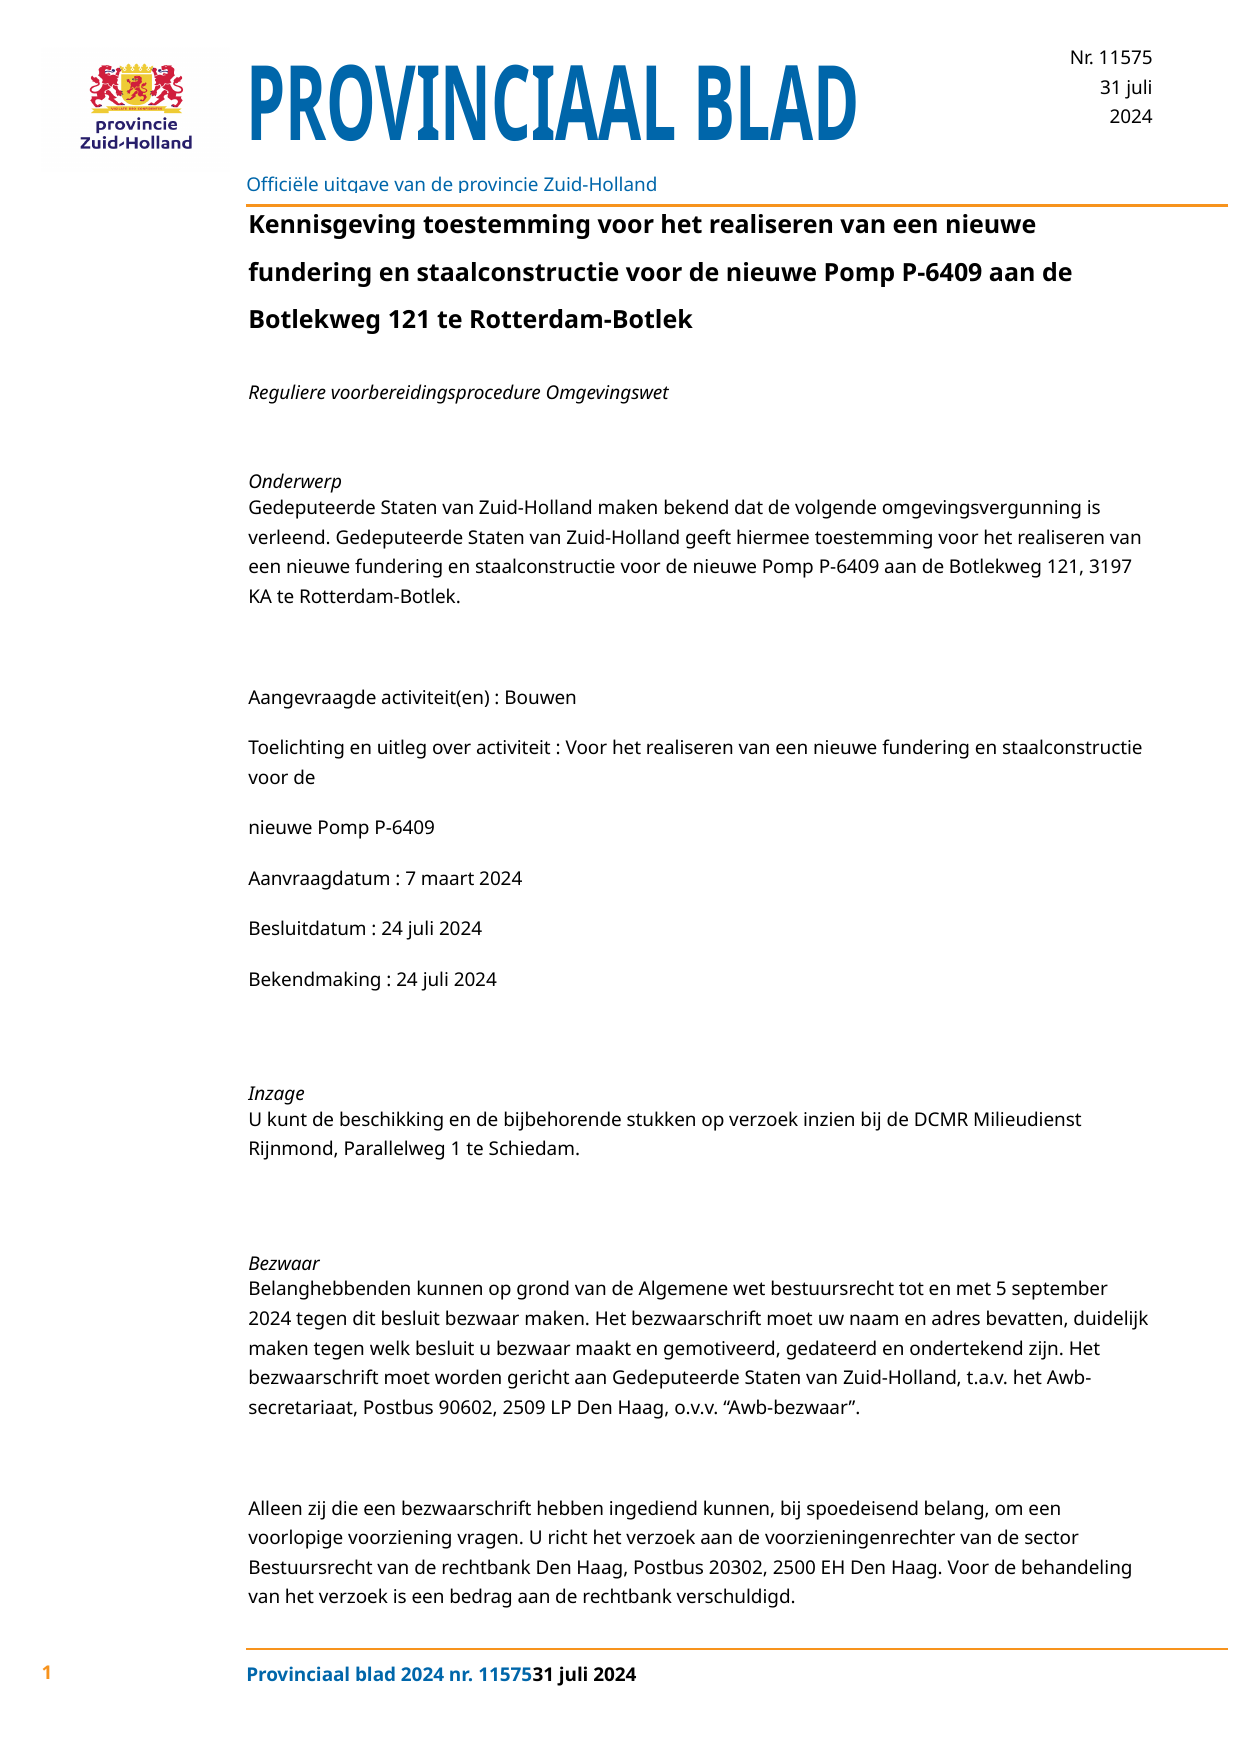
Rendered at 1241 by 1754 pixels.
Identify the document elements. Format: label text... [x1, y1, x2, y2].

text U kunt de beschikking en de bijbehorende stukken op verzoek inzien bij de DCMR Milieudienst Rijnmond, Parallelweg 1 te Schiedam. [248, 1106, 1152, 1161]
text Kennisgeving toestemming voor het realiseren van een nieuwe fundering en staalconstructie voor de nieuwe Pomp P-6409 aan de Botlekweg 121 te Rotterdam-Botlek [248, 207, 1152, 336]
picture [41, 47, 231, 172]
text Belanghebbenden kunnen op grond van de Algemene wet bestuursrecht tot en met 5 september 2024 tegen dit besluit bezwaar maken. Het bezwaarschrift moet uw naam en adres bevatten, duidelijk maken tegen welk besluit u bezwaar maakt en gemotiveerd, gedateerd en ondertekend zijn. Het bezwaarschrift moet worden gericht aan Gedeputeerde Staten van Zuid-Holland, t.a.v. het Awb-secretariaat, Postbus 90602, 2509 LP Den Haag, o.v.v. “Awb-bezwaar”. [248, 1276, 1152, 1419]
text Onderwerp [248, 469, 1152, 494]
text Besluitdatum : 24 juli 2024 [248, 915, 1152, 941]
text Gedeputeerde Staten van Zuid-Holland maken bekend dat de volgende omgevingsvergunning is verleend. Gedeputeerde Staten van Zuid-Holland geeft hiermee toestemming voor het realiseren van een nieuwe fundering en staalconstructie voor de nieuwe Pomp P-6409 aan de Botlekweg 121, 3197 KA te Rotterdam-Botlek. [248, 494, 1152, 609]
text Bekendmaking : 24 juli 2024 [248, 966, 1152, 991]
text Bezwaar [248, 1250, 1152, 1276]
text Aangevraagde activiteit(en) : Bouwen [248, 684, 1152, 710]
text Alleen zij die een bezwaarschrift hebben ingediend kunnen, bij spoedeisend belang, om een voorlopige voorziening vragen. U richt het verzoek aan de voorzieningenrechter van de sector Bestuursrecht van de rechtbank Den Haag, Postbus 20302, 2500 EH Den Haag. Voor de behandeling van het verzoek is een bedrag aan de rechtbank verschuldigd. [248, 1495, 1152, 1609]
text Reguliere voorbereidingsprocedure Omgevingswet [248, 379, 1152, 405]
text Aanvraagdatum : 7 maart 2024 [248, 865, 1152, 891]
text Inzage [248, 1080, 1152, 1106]
text Toelichting en uitleg over activiteit : Voor het realiseren van een nieuwe fundering en staalconstructie voor de [248, 734, 1152, 790]
text nieuwe Pomp P-6409 [248, 814, 1152, 840]
